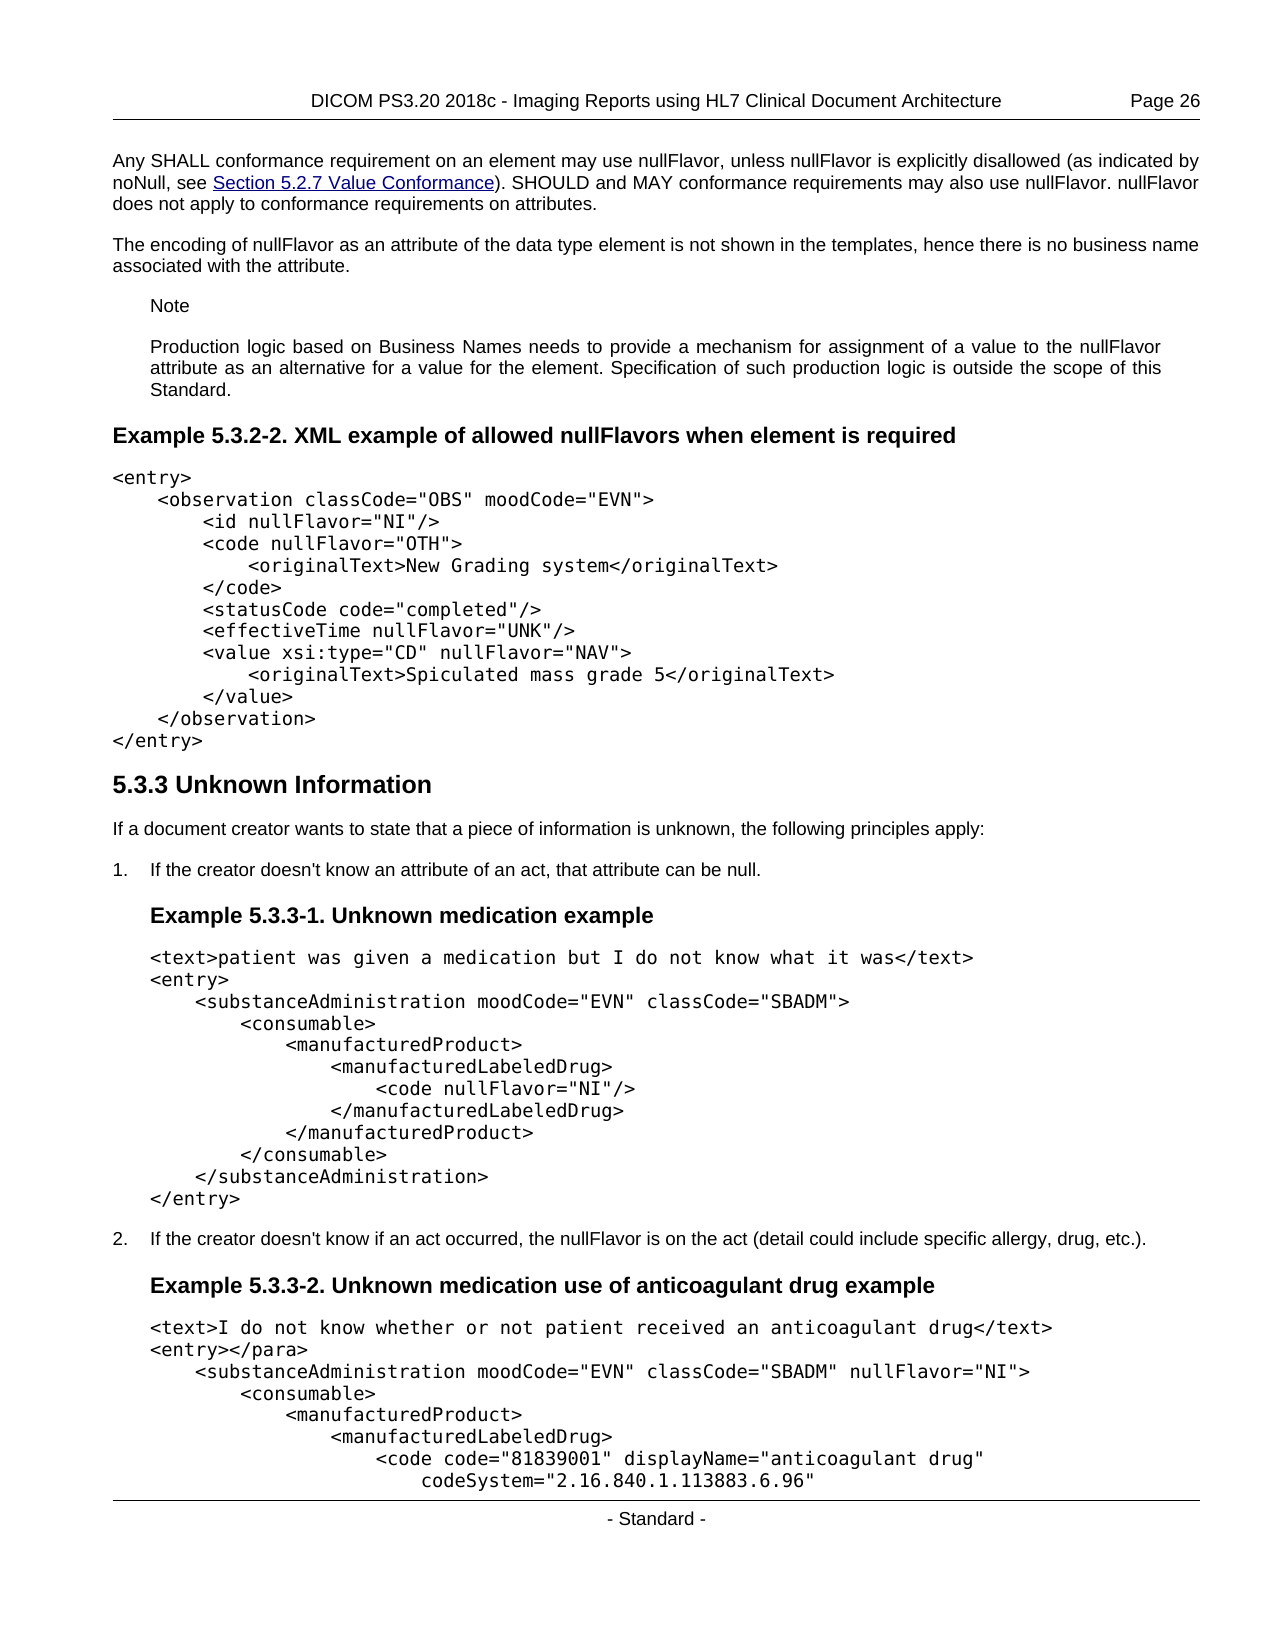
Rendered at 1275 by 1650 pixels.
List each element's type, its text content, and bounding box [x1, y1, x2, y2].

text Note [150, 295, 1162, 317]
text <entry> <observation classCode="OBS" moodCode="EVN"> <id nullFlavor="NI"/> <code nullFlavor="OTH"> <originalText>New Grading system</originalText> </code> <statusCode code="completed"/> <effectiveTime nullFlavor="UNK"/> <value xsi:type="CD" nullFlavor="NAV"> <originalText>Spiculated mass grade 5</originalText> </value> </observation> </entry> [112, 467, 1200, 752]
text 5.3.3 Unknown Information [112, 771, 1200, 799]
text The encoding of nullFlavor as an attribute of the data type element is not shown in the templates, hence there is no business name associated with the attribute. [112, 233, 1200, 277]
list <text>I do not know whether or not patient received an anticoagulant drug</text> <entry></para> <substanceAdministration moodCode="EVN" classCode="SBADM" nullFlavor="NI"> <consumable> <manufacturedProduct> <manufacturedLabeledDrug> <code code="81839001" displayName="anticoagulant drug" codeSystem="2.16.840.1.113883.6.96" [112, 1317, 1200, 1492]
list Example 5.3.3-2. Unknown medication use of anticoagulant drug example [112, 1272, 1200, 1298]
list <text>patient was given a medication but I do not know what it was</text> <entry> <substanceAdministration moodCode="EVN" classCode="SBADM"> <consumable> <manufacturedProduct> <manufacturedLabeledDrug> <code nullFlavor="NI"/> </manufacturedLabeledDrug> </manufacturedProduct> </consumable> </substanceAdministration> </entry> [112, 947, 1200, 1209]
text Production logic based on Business Names needs to provide a mechanism for assignment of a value to the nullFlavor attribute as an alternative for a value for the element. Specification of such production logic is outside the scope of this Standard. [150, 336, 1162, 400]
list Example 5.3.3-1. Unknown medication example [112, 902, 1200, 928]
text If a document creator wants to state that a piece of information is unknown, the following principles apply: [112, 818, 1200, 839]
text Any SHALL conformance requirement on an element may use nullFlavor, unless nullFlavor is explicitly disallowed (as indicated by noNull, see Section 5.2.7 Value Conformance). SHOULD and MAY conformance requirements may also use nullFlavor. nullFlavor does not apply to conformance requirements on attributes. [112, 150, 1200, 215]
list If the creator doesn't know if an act occurred, the nullFlavor is on the act (detail could include specific allergy, drug, etc.). [112, 1228, 1200, 1250]
text Example 5.3.2-2. XML example of allowed nullFlavors when element is required [112, 423, 1200, 449]
list If the creator doesn't know an attribute of an act, that attribute can be null. [112, 858, 1200, 880]
